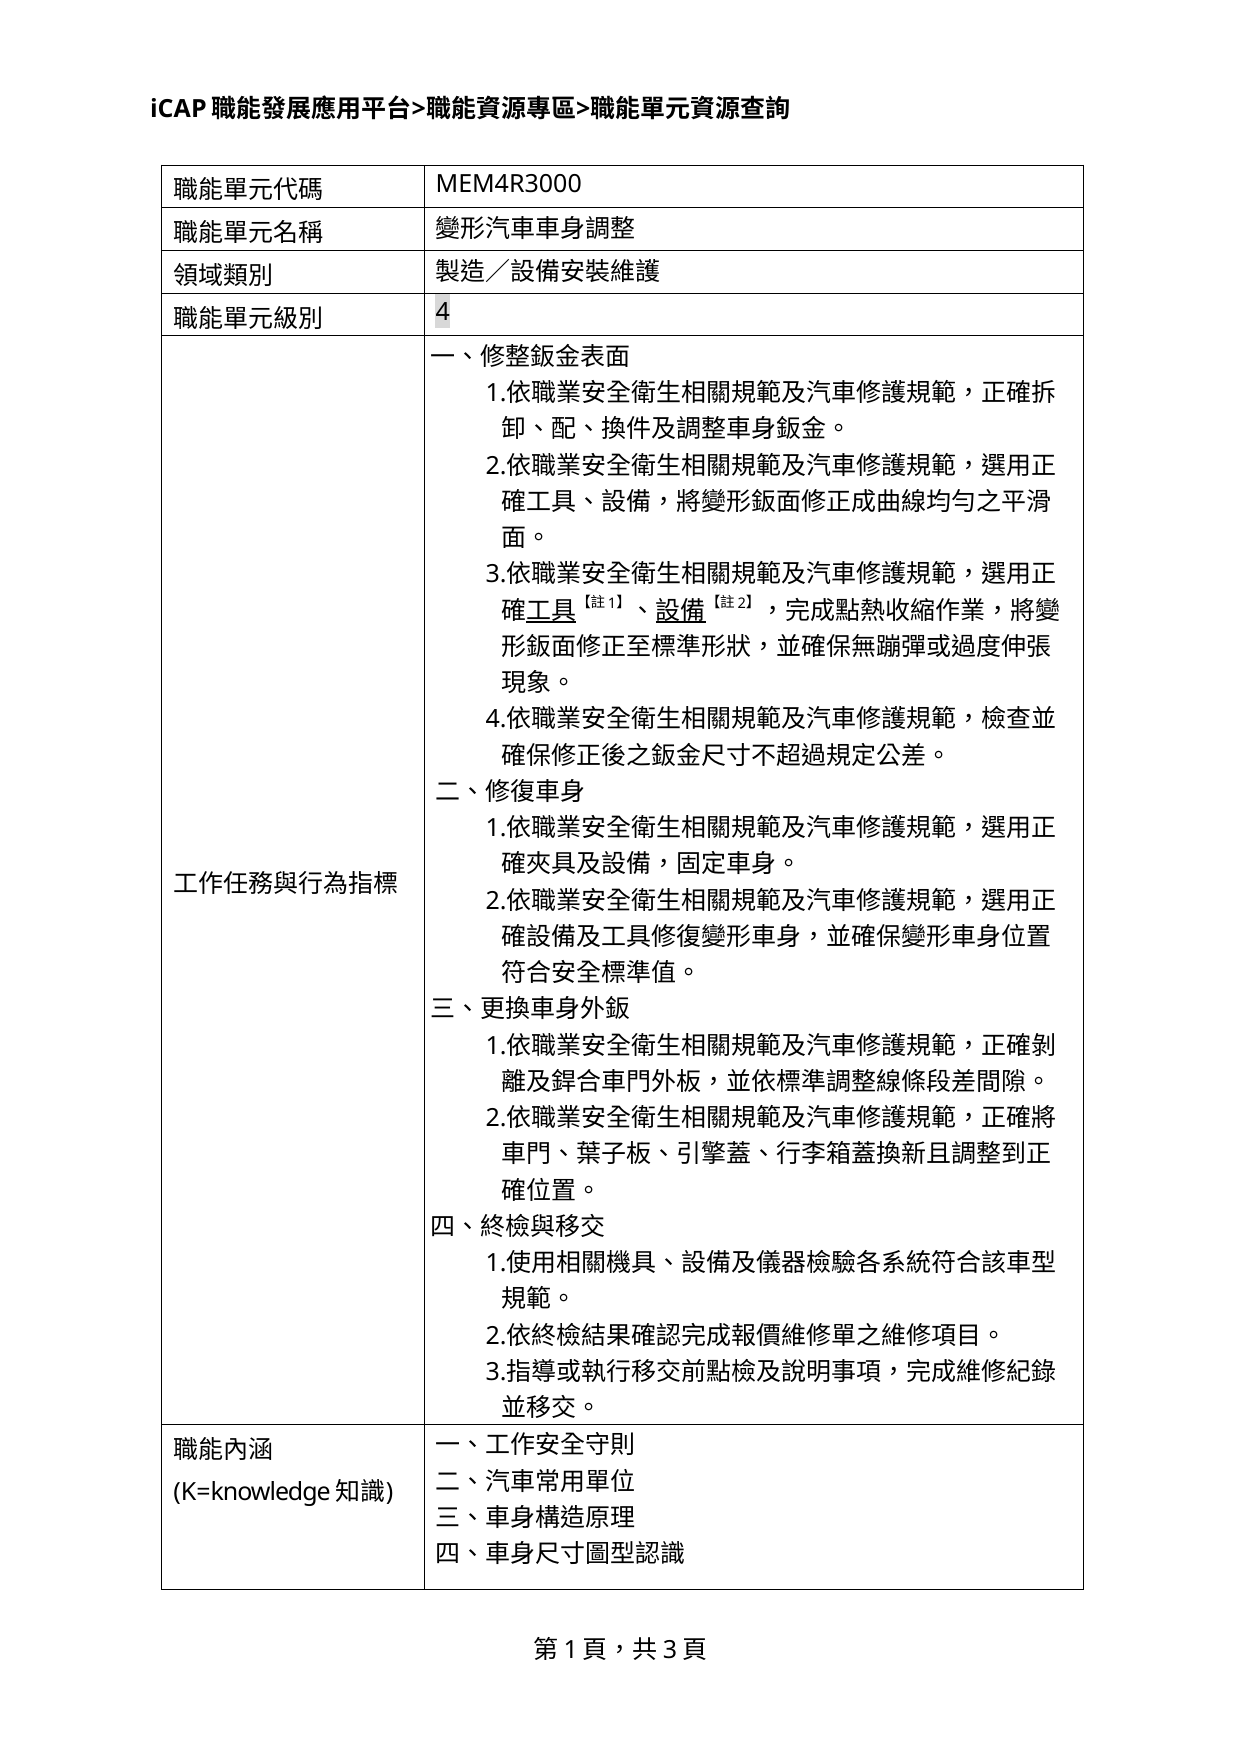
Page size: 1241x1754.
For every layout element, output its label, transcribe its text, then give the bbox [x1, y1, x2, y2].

table_cell 變形汽車車身調整 [425, 208, 1083, 250]
table_cell 工作任務與行為指標 [162, 336, 424, 1424]
table_header 職能單元代碼 [162, 166, 424, 207]
table_cell 修整鈑金表面 依職業安全衛生相關規範及汽車修護規範，正確拆 卸、配、換件及調整車身鈑金。 依職業安全衛生相關規範及汽車修護規範，選用正 確工具、設備，將變形鈑面修正成曲線均勻之平滑 面。 依職業安全衛生相關規範及汽車修護規範，選用正 確工具【註1】、設備【註2】，完成點熱收縮作業，將變 形鈑面修正至標準形狀，並確保無蹦彈或過度伸張 現象。 依職業安全衛生相關規範及汽車修護規範，檢查並 確保修正後之鈑金尺寸不超過規定公差。 修復車身 依職業安全衛生相關規範及汽車修護規範，選用正 確夾具及設備，固定車身。 依職業安全衛生相關規範及汽車修護規範，選用正 確設備及工具修復變形車身，並確保變形車身位置 符合安全標準值。 更換車身外鈑 依職業安全衛生相關規範及汽車修護規範，正確剝 離及銲合車門外板，並依標準調整線條段差間隙。 依職業安全衛生相關規範及汽車修護規範，正確將 車門、葉子板、引擎蓋、行李箱蓋換新且調整到正 確位置。 終檢與移交 使用相關機具、設備及儀器檢驗各系統符合該車型 規範。 依終檢結果確認完成報價維修單之維修項目。 指導或執行移交前點檢及說明事項，完成維修紀錄 並移交。 [425, 336, 1083, 1424]
table_cell 職能單元級別 [162, 294, 424, 335]
table_header MEM4R3000 [425, 166, 1083, 207]
table_cell 製造／設備安裝維護 [425, 251, 1083, 293]
table_cell 工作安全守則 汽車常用單位 車身構造原理 車身尺寸圖型認識 尺寸標註、常用加工符號與焊接符號 產業專業名詞及行業術語 鈑金量具構造、種類用途與使用方法 汽車修護手冊 車身用材料及其性質 汽車鈑金用零件及修護用材料 職業安全衛生相關規範 基本材料力學概念 銲接原理、機具及方法 材料伸張及收縮原理 金屬與非金屬材料種類及性質 一般急救常識 車身外鈑變形原因及防止方法 汽車修護規劃 蹦彈現象之原因及防止 整形工具、設備的使用方法 [425, 1425, 1083, 1588]
table_cell 領域類別 [162, 251, 424, 293]
table_cell 職能內涵 (K=knowledge知識) [162, 1425, 424, 1588]
table_cell 職能單元名稱 [162, 208, 424, 250]
table_cell 4 [425, 294, 1083, 335]
